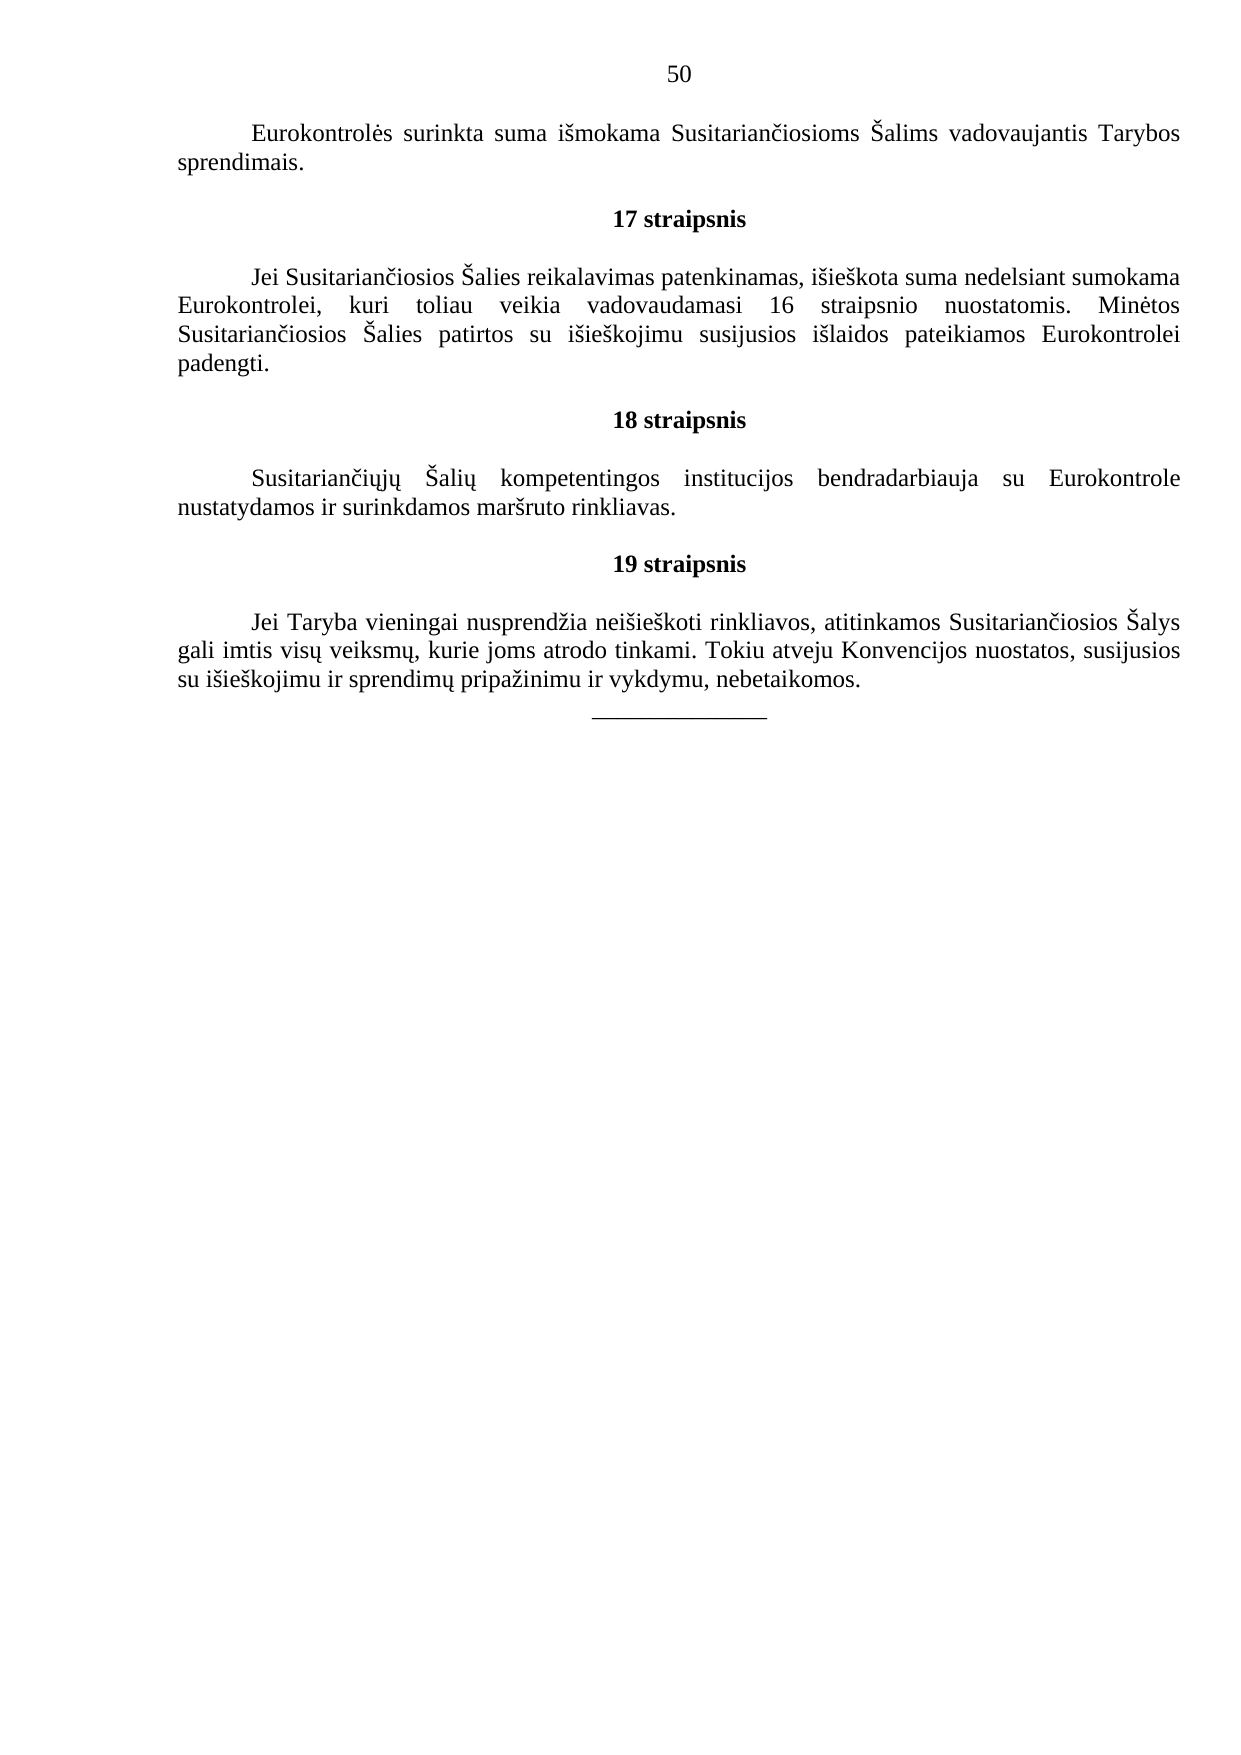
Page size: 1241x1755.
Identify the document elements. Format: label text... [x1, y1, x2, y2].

text 19 straipsnis [177, 549, 1181, 578]
text 18 straipsnis [177, 406, 1181, 434]
text Jei Susitariančiosios Šalies reikalavimas patenkinamas, išieškota suma nedelsiant sumokama Eurokontrolei, kuri toliau veikia vadovaudamasi 16 straipsnio nuostatomis. Minėtos Susitariančiosios Šalies patirtos su išieškojimu susijusios išlaidos pateikiamos Eurokontrolei padengti. [177, 262, 1181, 377]
text Eurokontrolės surinkta suma išmokama Susitariančiosioms Šalims vadovaujantis Tarybos sprendimais. [177, 118, 1181, 176]
text ______________ [177, 693, 1181, 722]
text Susitariančiųjų Šalių kompetentingos institucijos bendradarbiauja su Eurokontrole nustatydamos ir surinkdamos maršruto rinkliavas. [177, 463, 1181, 521]
text 17 straipsnis [177, 204, 1181, 233]
text Jei Taryba vieningai nusprendžia neišieškoti rinkliavos, atitinkamos Susitariančiosios Šalys gali imtis visų veiksmų, kurie joms atrodo tinkami. Tokiu atveju Konvencijos nuostatos, susijusios su išieškojimu ir sprendimų pripažinimu ir vykdymu, nebetaikomos. [177, 607, 1181, 693]
